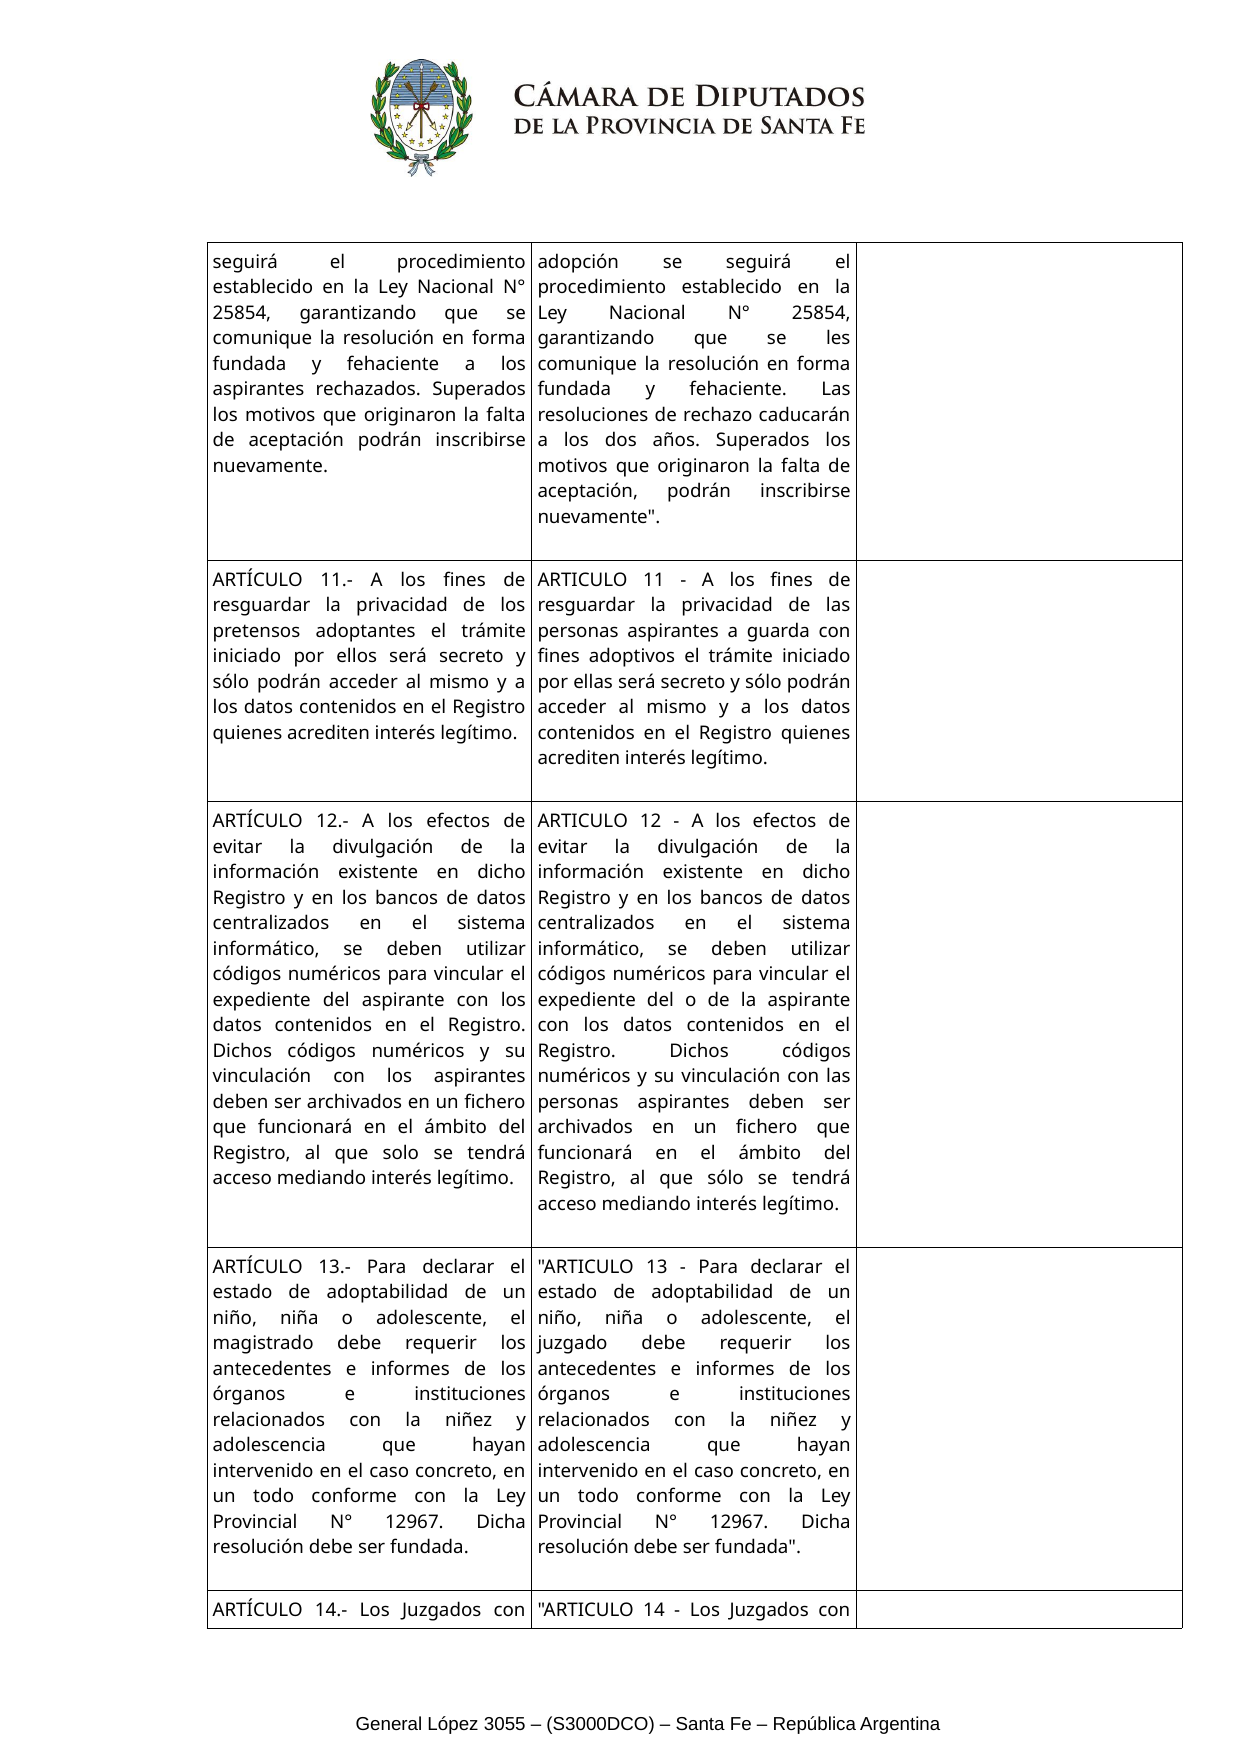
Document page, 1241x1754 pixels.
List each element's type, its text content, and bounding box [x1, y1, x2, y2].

table_cell ARTICULO 11 - A los fines de resguardar la privacidad de las personas aspirantes a guarda con fines adoptivos el trámite iniciado por ellas será secreto y sólo podrán acceder al mismo y a los datos contenidos en el Registro quienes acrediten interés legítimo. [532, 561, 856, 801]
table_cell ARTICULO 12 - A los efectos de evitar la divulgación de la información existente en dicho Registro y en los bancos de datos centralizados en el sistema informático, se deben utilizar códigos numéricos para vincular el expediente del o de la aspirante con los datos contenidos en el Registro. Dichos códigos numéricos y su vinculación con las personas aspirantes deben ser archivados en un fichero que funcionará en el ámbito del Registro, al que sólo se tendrá acceso mediando interés legítimo. [532, 802, 856, 1247]
table_cell [857, 561, 1182, 801]
table_cell [857, 1591, 1182, 1628]
table_cell "ARTICULO 14 - Los Juzgados con [532, 1591, 856, 1628]
table_cell [857, 1248, 1182, 1590]
table_cell seguirá el procedimiento establecido en la Ley Nacional N° 25854, garantizando que se comunique la resolución en forma fundada y fehaciente a los aspirantes rechazados. Superados los motivos que originaron la falta de aceptación podrán inscribirse nuevamente. [208, 243, 531, 560]
table_cell "ARTICULO 13 - Para declarar el estado de adoptabilidad de un niño, niña o adolescente, el juzgado debe requerir los antecedentes e informes de los órganos e instituciones relacionados con la niñez y adolescencia que hayan intervenido en el caso concreto, en un todo conforme con la Ley Provincial N° 12967. Dicha resolución debe ser fundada". [532, 1248, 856, 1590]
table_cell ARTÍCULO 13.- Para declarar el estado de adoptabilidad de un niño, niña o adolescente, el magistrado debe requerir los antecedentes e informes de los órganos e instituciones relacionados con la niñez y adolescencia que hayan intervenido en el caso concreto, en un todo conforme con la Ley Provincial N° 12967. Dicha resolución debe ser fundada. [208, 1248, 531, 1590]
picture [370, 59, 865, 181]
table_cell ARTÍCULO 14.- Los Juzgados con [208, 1591, 531, 1628]
table_cell [857, 243, 1182, 560]
table_cell [857, 802, 1182, 1247]
table_cell adopción se seguirá el procedimiento establecido en la Ley Nacional N° 25854, garantizando que se les comunique la resolución en forma fundada y fehaciente. Las resoluciones de rechazo caducarán a los dos años. Superados los motivos que originaron la falta de aceptación, podrán inscribirse nuevamente". [532, 243, 856, 560]
table_cell ARTÍCULO 11.- A los fines de resguardar la privacidad de los pretensos adoptantes el trámite iniciado por ellos será secreto y sólo podrán acceder al mismo y a los datos contenidos en el Registro quienes acrediten interés legítimo. [208, 561, 531, 801]
table_cell ARTÍCULO 12.- A los efectos de evitar la divulgación de la información existente en dicho Registro y en los bancos de datos centralizados en el sistema informático, se deben utilizar códigos numéricos para vincular el expediente del aspirante con los datos contenidos en el Registro. Dichos códigos numéricos y su vinculación con los aspirantes deben ser archivados en un fichero que funcionará en el ámbito del Registro, al que solo se tendrá acceso mediando interés legítimo. [208, 802, 531, 1247]
